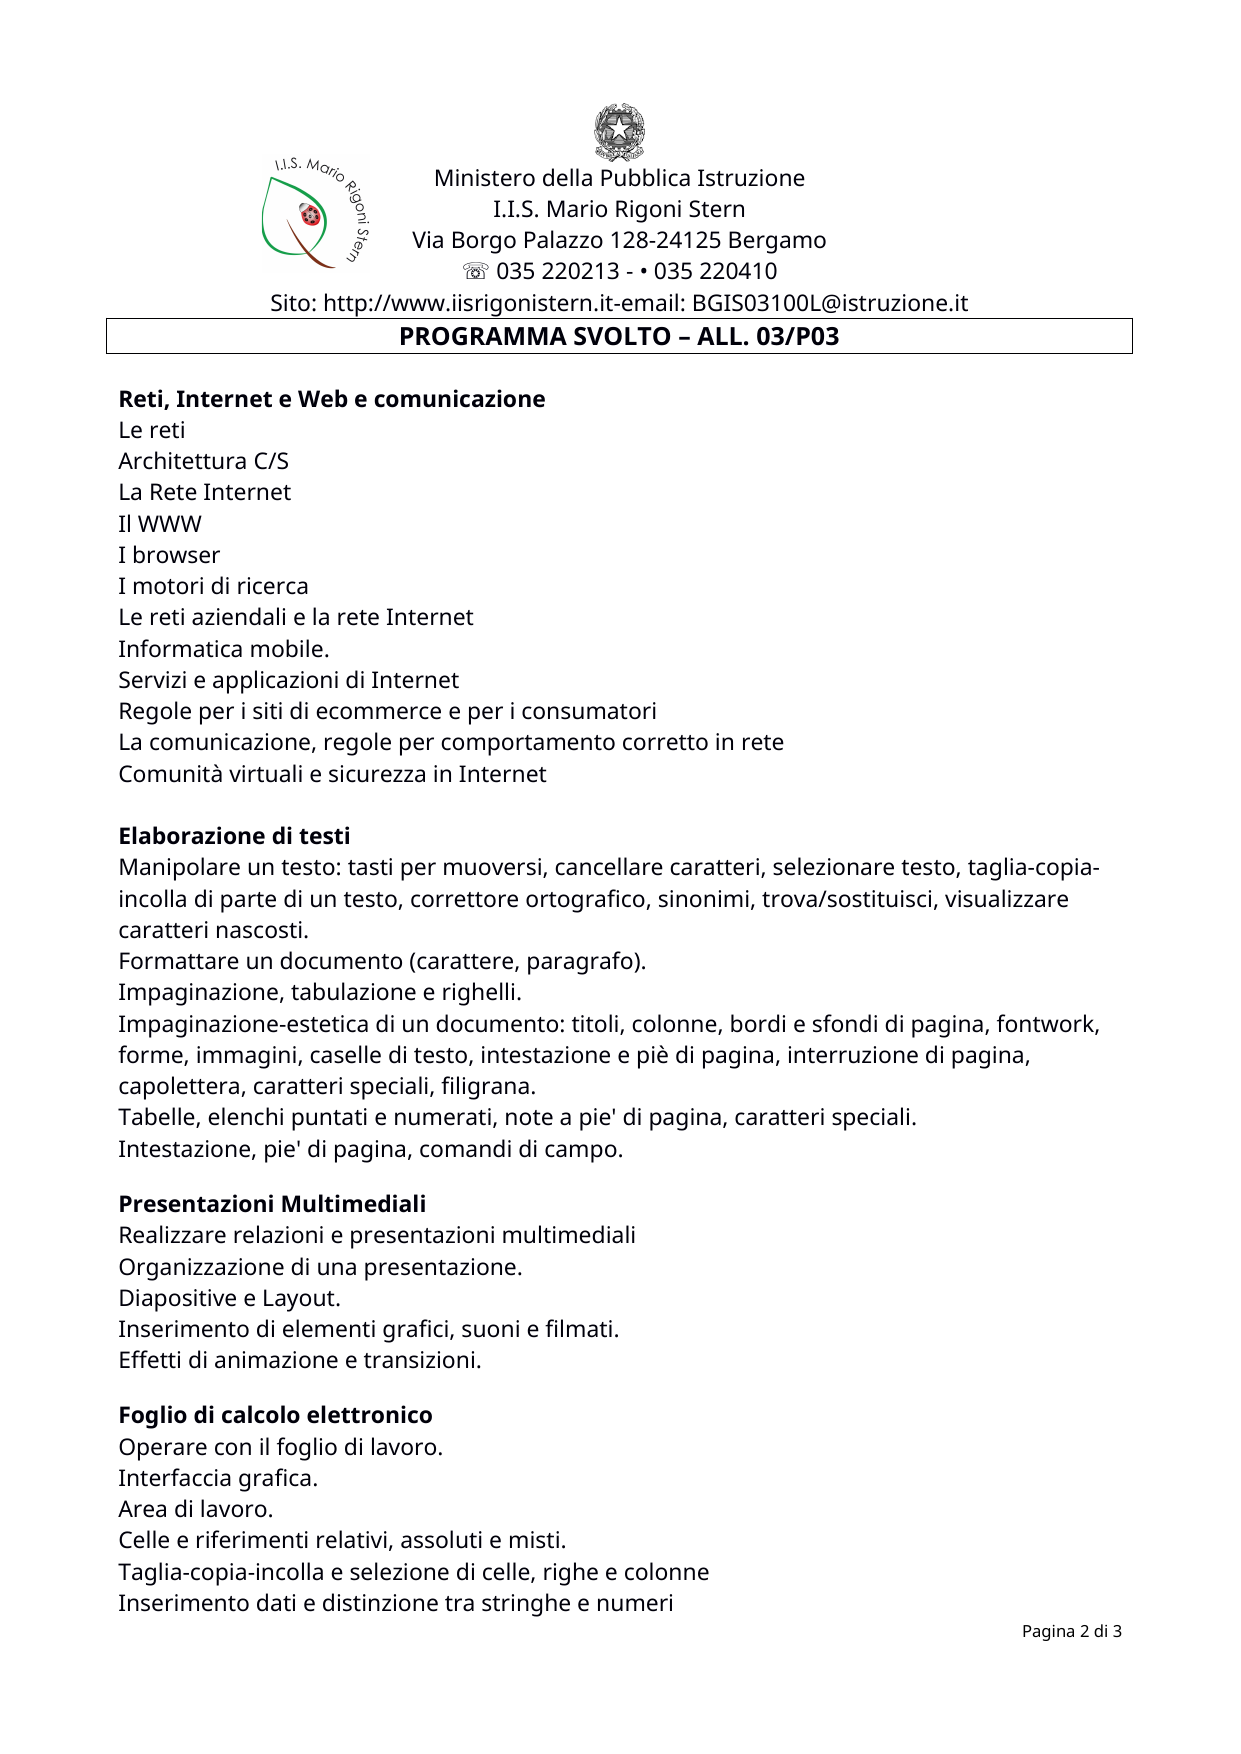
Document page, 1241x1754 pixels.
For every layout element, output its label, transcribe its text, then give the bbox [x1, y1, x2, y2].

text Area di lavoro. [118, 1493, 1122, 1524]
picture [594, 103, 645, 162]
text I browser [118, 539, 1122, 570]
text Comunità virtuali e sicurezza in Internet [118, 758, 1122, 789]
text Architettura C/S [118, 445, 1122, 476]
text Manipolare un testo: tasti per muoversi, cancellare caratteri, selezionare testo, taglia-copia-incolla di parte di un testo, correttore ortografico, sinonimi, trova/sostituisci, visualizzare caratteri nascosti. [118, 851, 1122, 945]
text Inserimento dati e distinzione tra stringhe e numeri [118, 1587, 1122, 1618]
text Reti, Internet e Web e comunicazione [118, 383, 1122, 414]
text Impaginazione, tabulazione e righelli. [118, 976, 1122, 1008]
text Formattare un documento (carattere, paragrafo). [118, 945, 1122, 976]
text Le reti [118, 414, 1122, 445]
text Diapositive e Layout. [118, 1282, 1122, 1313]
text Intestazione, pie' di pagina, comandi di campo. [118, 1133, 1122, 1164]
text Presentazioni Multimediali [118, 1188, 1122, 1219]
text Il WWW [118, 508, 1122, 539]
text Taglia-copia-incolla e selezione di celle, righe e colonne [118, 1556, 1122, 1587]
text Foglio di calcolo elettronico [118, 1399, 1122, 1431]
text Elaborazione di testi [118, 820, 1122, 851]
text Tabelle, elenchi puntati e numerati, note a pie' di pagina, caratteri speciali. [118, 1101, 1122, 1133]
text Celle e riferimenti relativi, assoluti e misti. [118, 1524, 1122, 1556]
text Informatica mobile. [118, 633, 1122, 664]
text Interfaccia grafica. [118, 1462, 1122, 1493]
text Le reti aziendali e la rete Internet [118, 601, 1122, 633]
text La Rete Internet [118, 476, 1122, 508]
text I motori di ricerca [118, 570, 1122, 601]
text Effetti di animazione e transizioni. [118, 1344, 1122, 1375]
text Realizzare relazioni e presentazioni multimediali [118, 1219, 1122, 1250]
text Regole per i siti di ecommerce e per i consumatori [118, 695, 1122, 726]
text Servizi e applicazioni di Internet [118, 664, 1122, 695]
text Impaginazione-estetica di un documento: titoli, colonne, bordi e sfondi di pagina, fontwork, forme, immagini, caselle di testo, intestazione e piè di pagina, interruzione di pagina, capolettera, caratteri speciali, filigrana. [118, 1008, 1122, 1101]
text Inserimento di elementi grafici, suoni e filmati. [118, 1313, 1122, 1344]
picture [261, 154, 370, 273]
text Operare con il foglio di lavoro. [118, 1431, 1122, 1462]
text La comunicazione, regole per comportamento corretto in rete [118, 726, 1122, 758]
text Organizzazione di una presentazione. [118, 1250, 1122, 1282]
